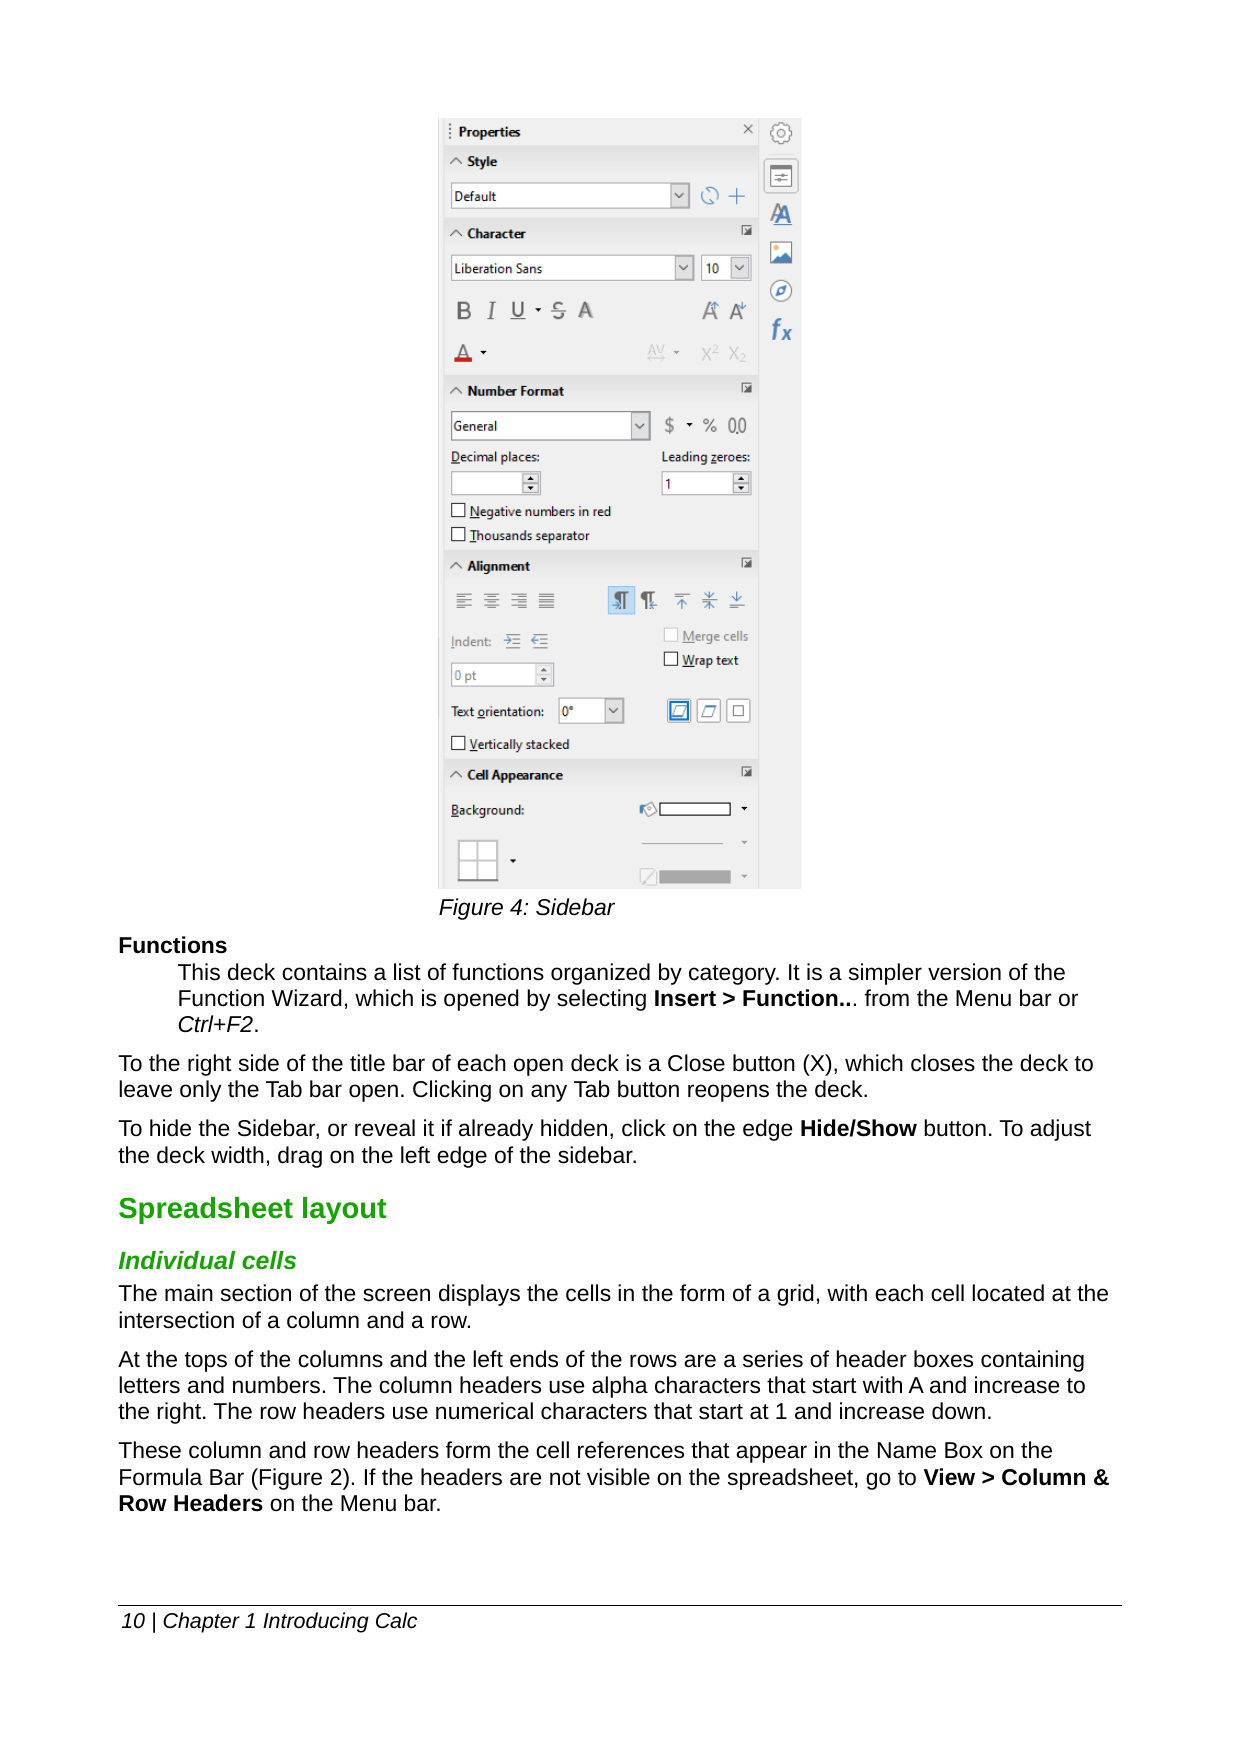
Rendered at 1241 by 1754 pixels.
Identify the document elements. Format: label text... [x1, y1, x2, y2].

text Functions [118, 932, 1122, 958]
text This deck contains a list of functions organized by category. It is a simpler version of the Function Wizard, which is opened by selecting Insert > Function... from the Menu bar or Ctrl+F2. [177, 958, 1122, 1037]
subtitle Spreadsheet layout [118, 1192, 1122, 1225]
text These column and row headers form the cell references that appear in the Name Box on the Formula Bar (Figure 2). If the headers are not visible on the spreadsheet, go to View > Column & Row Headers on the Menu bar. [118, 1437, 1122, 1516]
subtitle Individual cells [118, 1246, 1122, 1274]
text To hide the Sidebar, or reveal it if already hidden, click on the edge Hide/Show button. To adjust the deck width, drag on the left edge of the sidebar. [118, 1115, 1122, 1168]
text At the tops of the columns and the left ends of the rows are a series of header boxes containing letters and numbers. The column headers use alpha characters that start with A and increase to the right. The row headers use numerical characters that start at 1 and increase down. [118, 1346, 1122, 1425]
text The main section of the screen displays the cells in the form of a grid, with each cell located at the intersection of a column and a row. [118, 1280, 1122, 1333]
text To the right side of the title bar of each open deck is a Close button (X), which closes the deck to leave only the Tab bar open. Clicking on any Tab button reopens the deck. [118, 1050, 1122, 1103]
text Figure 4: Sidebar [439, 889, 802, 920]
picture [438, 118, 802, 889]
